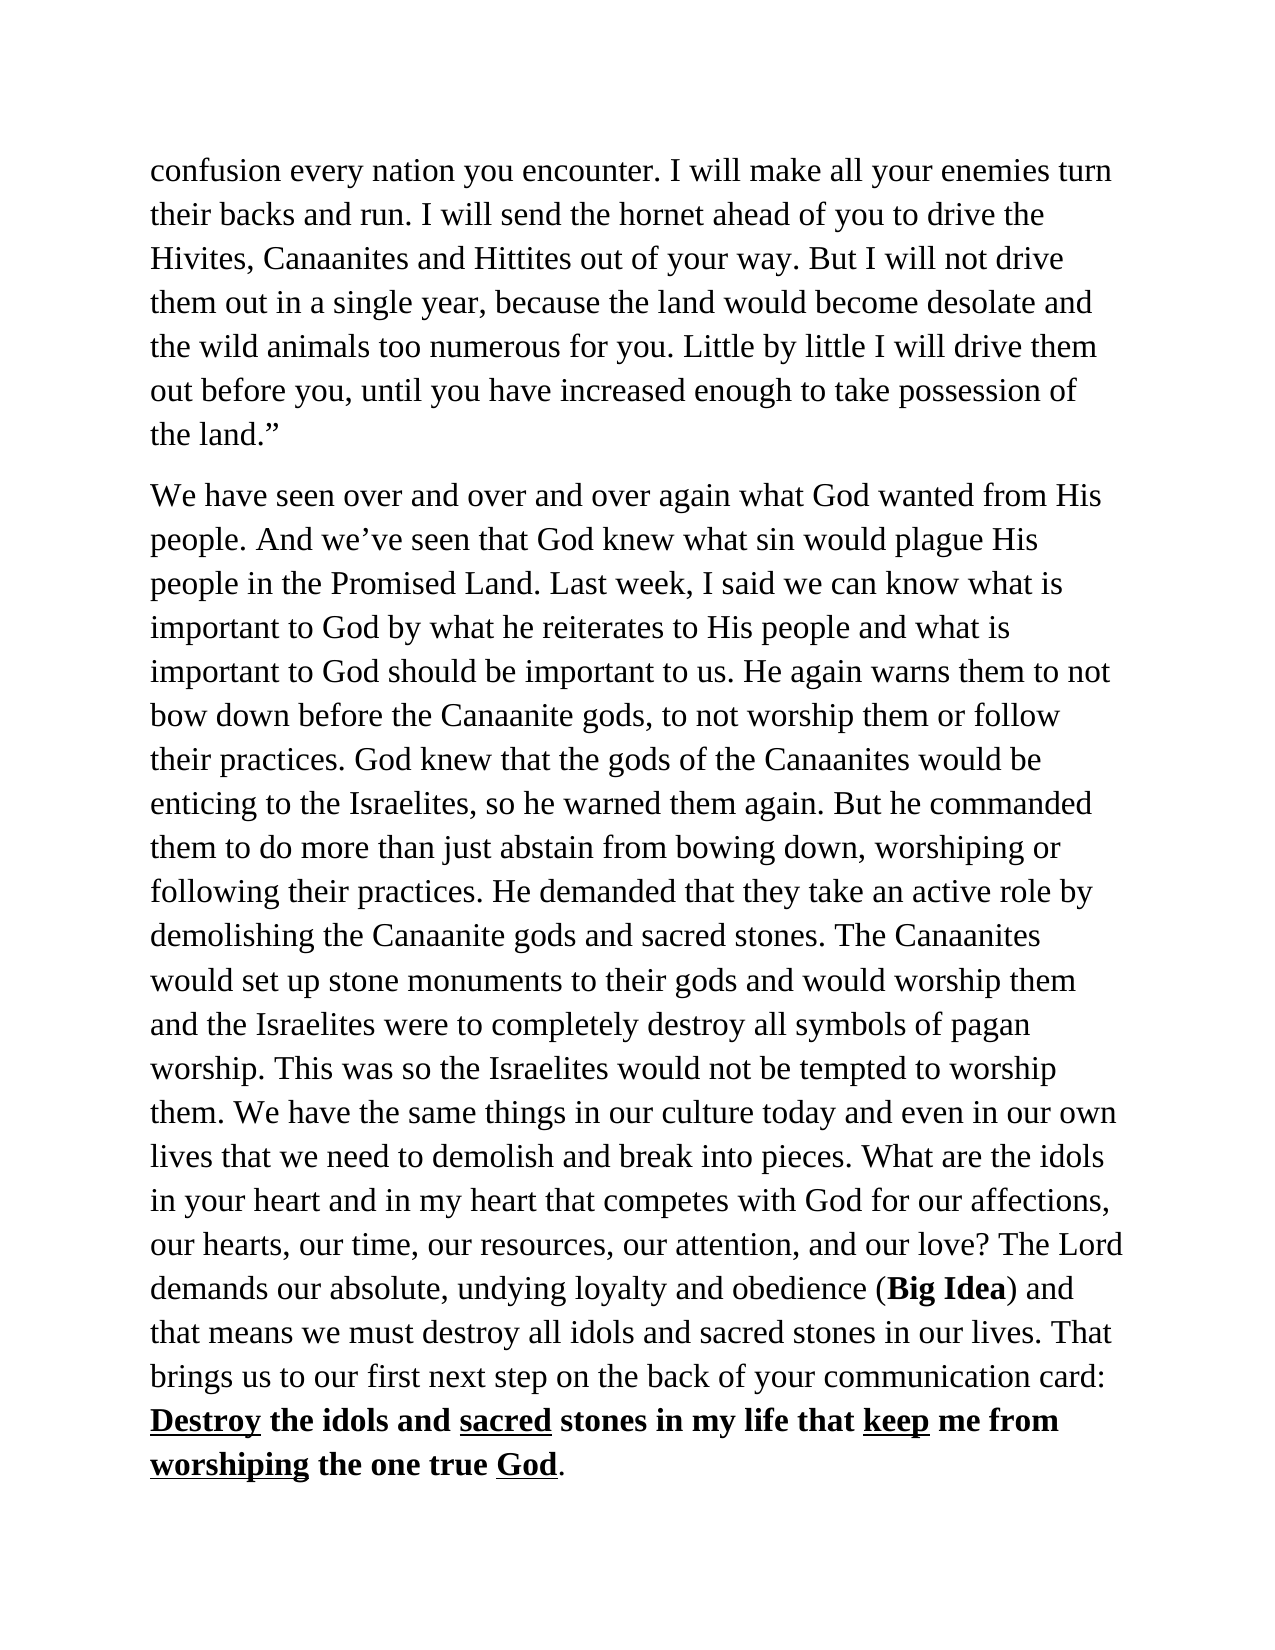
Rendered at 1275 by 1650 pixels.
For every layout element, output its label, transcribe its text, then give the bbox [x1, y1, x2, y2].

text confusion every nation you encounter. I will make all your enemies turn their backs and run. I will send the hornet ahead of you to drive the Hivites, Canaanites and Hittites out of your way. But I will not drive them out in a single year, because the land would become desolate and the wild animals too numerous for you. Little by little I will drive them out before you, until you have increased enough to take possession of the land.” [150, 150, 1125, 453]
text We have seen over and over and over again what God wanted from His people. And we’ve seen that God knew what sin would plague His people in the Promised Land. Last week, I said we can know what is important to God by what he reiterates to His people and what is important to God should be important to us. He again warns them to not bow down before the Canaanite gods, to not worship them or follow their practices. God knew that the gods of the Canaanites would be enticing to the Israelites, so he warned them again. But he commanded them to do more than just abstain from bowing down, worshiping or following their practices. He demanded that they take an active role by demolishing the Canaanite gods and sacred stones. The Canaanites would set up stone monuments to their gods and would worship them and the Israelites were to completely destroy all symbols of pagan worship. This was so the Israelites would not be tempted to worship them. We have the same things in our culture today and even in our own lives that we need to demolish and break into pieces. What are the idols in your heart and in my heart that competes with God for our affections, our hearts, our time, our resources, our attention, and our love? The Lord demands our absolute, undying loyalty and obedience (Big Idea) and that means we must destroy all idols and sacred stones in our lives. That brings us to our first next step on the back of your communication card: Destroy the idols and sacred stones in my life that keep me from worshiping the one true God. [150, 475, 1125, 1483]
